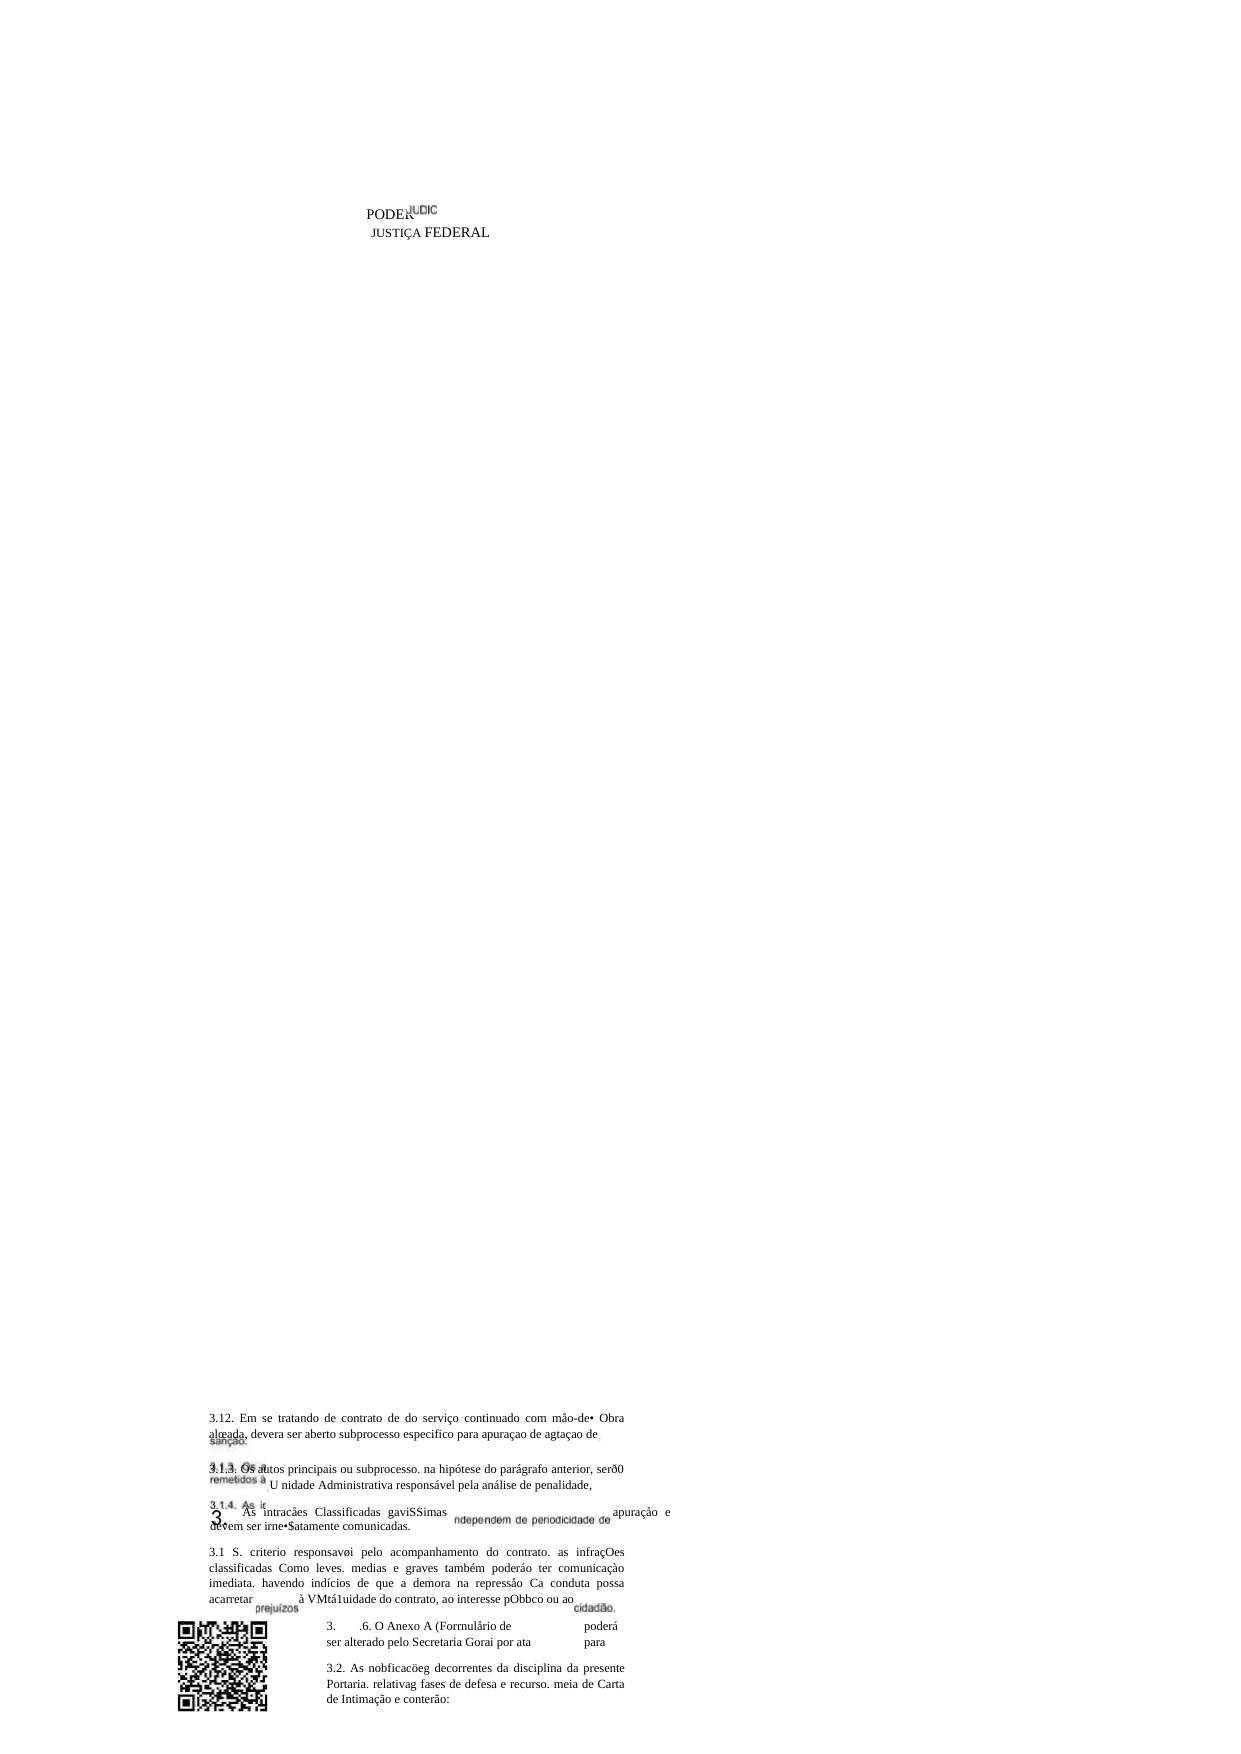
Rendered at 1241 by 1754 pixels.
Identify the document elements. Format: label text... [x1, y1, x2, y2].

list .6. O Anexo A (Forrnulårio de poderá ser alterado pelo Secretaria Gorai por ata para [209, 1619, 625, 1649]
text 3.12. Em se tratando de contrato de do serviço continuado com måo-de• Obra alœada, devera ser aberto subprocesso especifico para apuraçao de agtaçao de [209, 1411, 625, 1441]
text 3.1 S. criterio responsavøi pelo acompanhamento do contrato. as infraçOes classificadas Como leves. medias e graves também poderáo ter comunicaçào imediata. havendo indícios de que a demora na repressåo Ca conduta possa acarretar à VMtá1uidade do contrato, ao interesse pObbco ou ao [209, 1545, 625, 1614]
text 3.1.3. Os autos principais ou subprocesso. na hipótese do parágrafo anterior, serð0 U nidade Administrativa responsável pela análise de penalidade, [266, 1462, 625, 1492]
text 3.2. As nobficacöeg decorrentes da disciplina da presente Portaria. relativag fases de defesa e recurso. meia de Carta de Intimação e conterão: [268, 1661, 625, 1707]
text As intracåes Classificadas gaviSSimas apuraçåo e devem ser irne•$atamente comunicadas. [210, 1500, 671, 1533]
